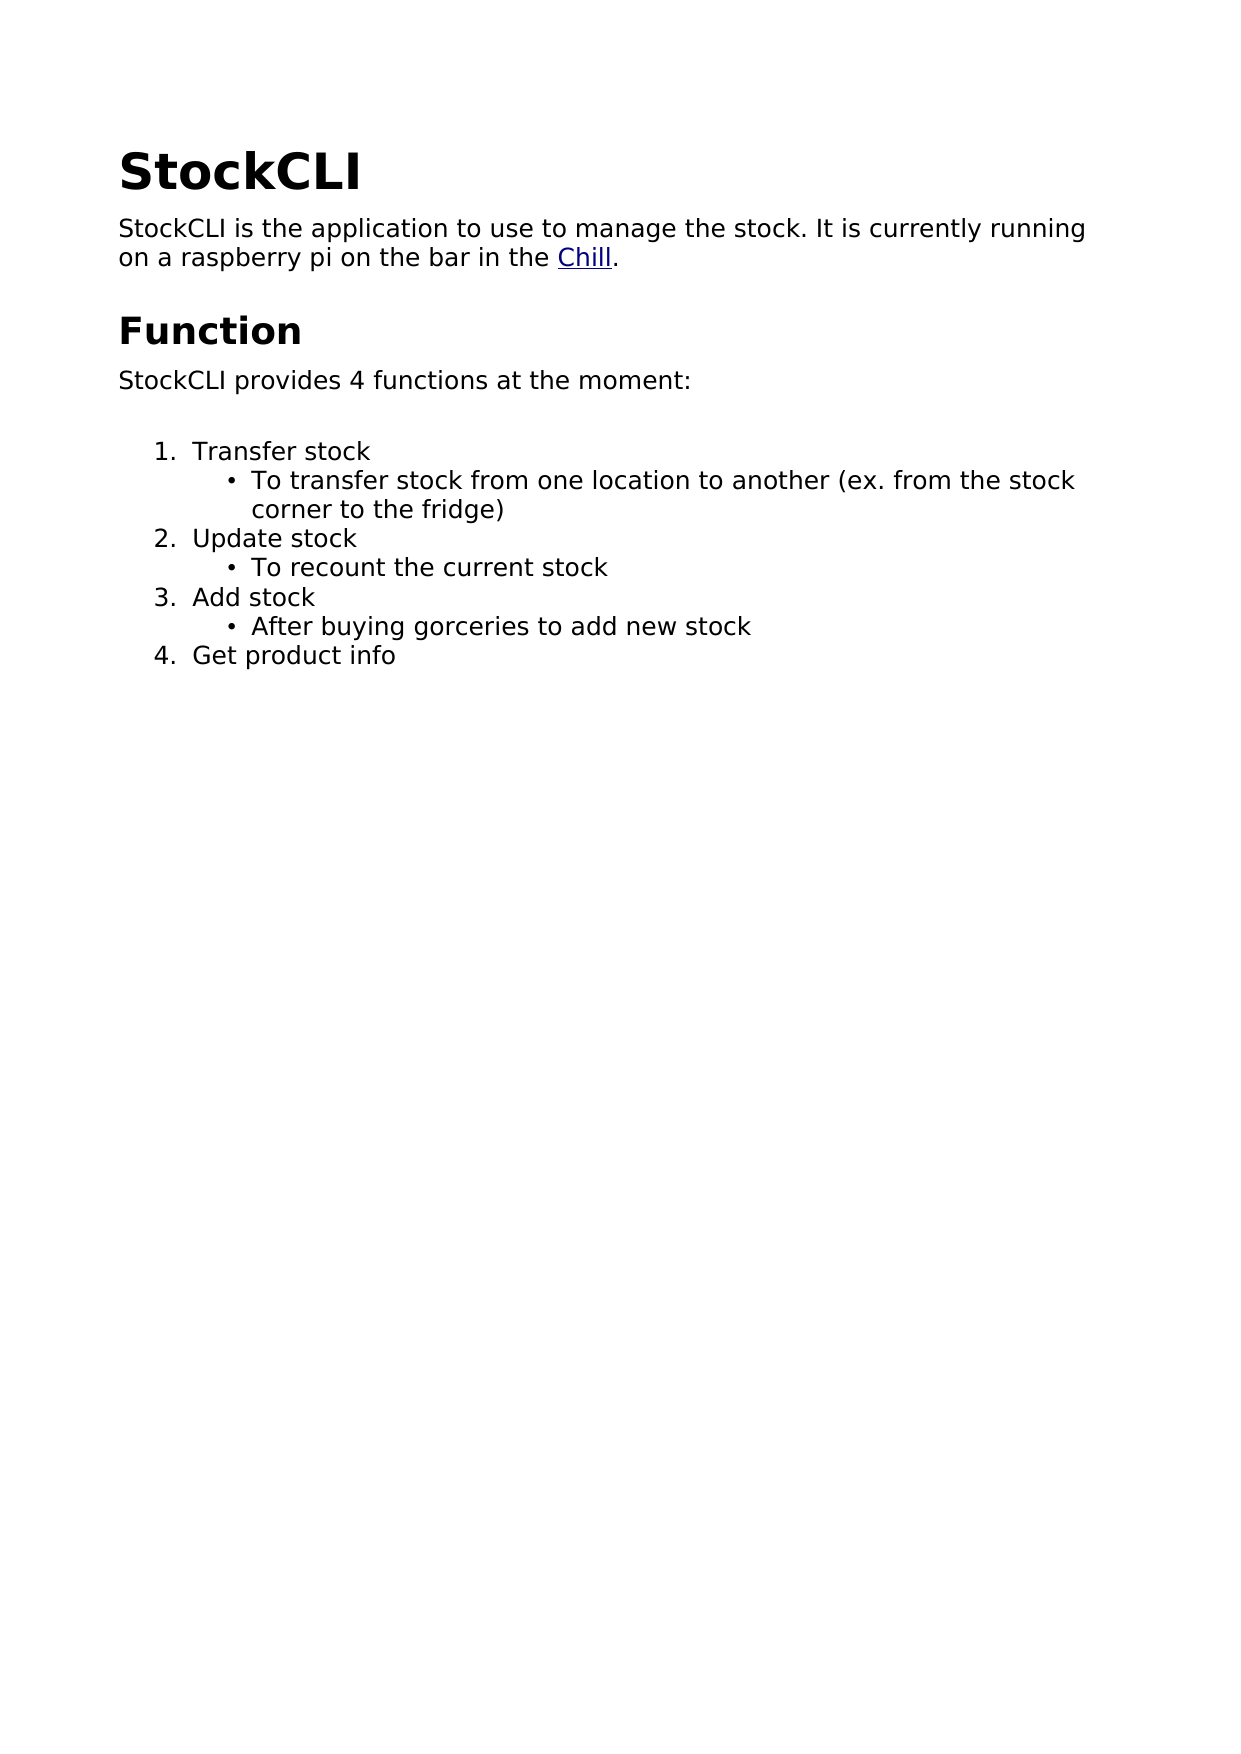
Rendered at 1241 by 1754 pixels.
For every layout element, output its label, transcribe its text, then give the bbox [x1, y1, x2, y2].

text StockCLI provides 4 functions at the moment: [118, 366, 1122, 395]
list Transfer stock [177, 437, 1122, 466]
list Update stock [177, 524, 1122, 554]
list Add stock [177, 583, 1122, 612]
subtitle StockCLI [118, 143, 1122, 201]
text StockCLI is the application to use to manage the stock. It is currently running on a raspberry pi on the bar in the Chill. [118, 214, 1122, 272]
list After buying gorceries to add new stock [236, 612, 1122, 641]
subtitle Function [118, 310, 1122, 353]
list To transfer stock from one location to another (ex. from the stock corner to the fridge) [236, 466, 1122, 524]
list To recount the current stock [236, 554, 1122, 583]
list Get product info [177, 641, 1122, 670]
